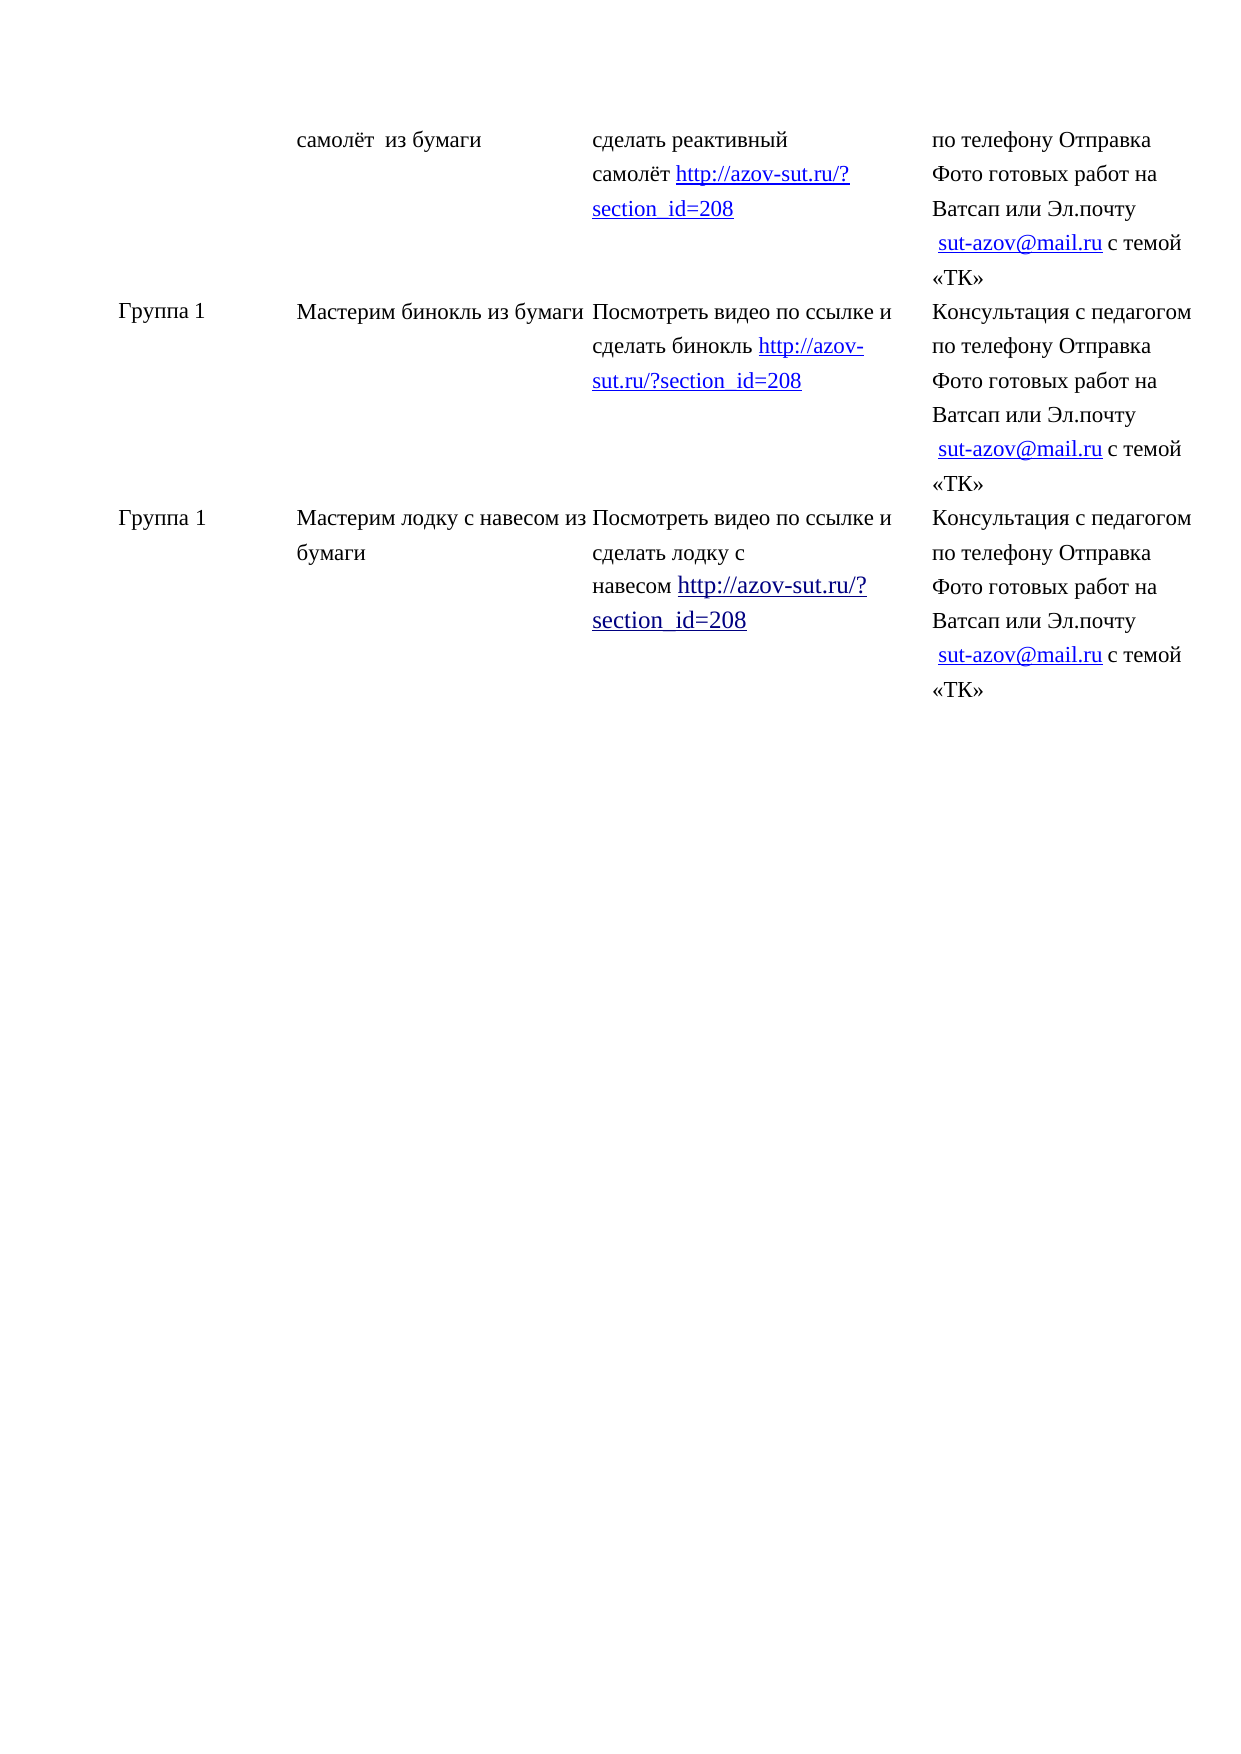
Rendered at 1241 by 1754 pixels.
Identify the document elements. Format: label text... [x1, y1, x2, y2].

table_cell самолёт из бумаги [296, 118, 592, 290]
table_cell Посмотреть видео по ссылке и сделать бинокль http://azov-sut.ru/?section_id=208 [592, 290, 932, 496]
table_cell по телефону Отправка Фото готовых работ на Ватсап или Эл.почту sut-azov@mail.ru с темой «ТК» [932, 118, 1198, 290]
table_cell Мастерим лодку с навесом из бумаги [296, 496, 592, 702]
table_cell Посмотреть видео по ссылке и сделать лодку с навесом http://azov-sut.ru/?section_id=208 [592, 496, 932, 702]
table_cell [118, 118, 296, 290]
table_cell сделать реактивный самолёт http://azov-sut.ru/?section_id=208 [592, 118, 932, 290]
table_cell Группа 1 [118, 496, 296, 702]
table_cell Группа 1 [118, 290, 296, 496]
table_cell Консультация с педагогом по телефону Отправка Фото готовых работ на Ватсап или Эл.почту sut-azov@mail.ru с темой «ТК» [932, 496, 1198, 702]
table_cell Мастерим бинокль из бумаги [296, 290, 592, 496]
table_cell Консультация с педагогом по телефону Отправка Фото готовых работ на Ватсап или Эл.почту sut-azov@mail.ru с темой «ТК» [932, 290, 1198, 496]
